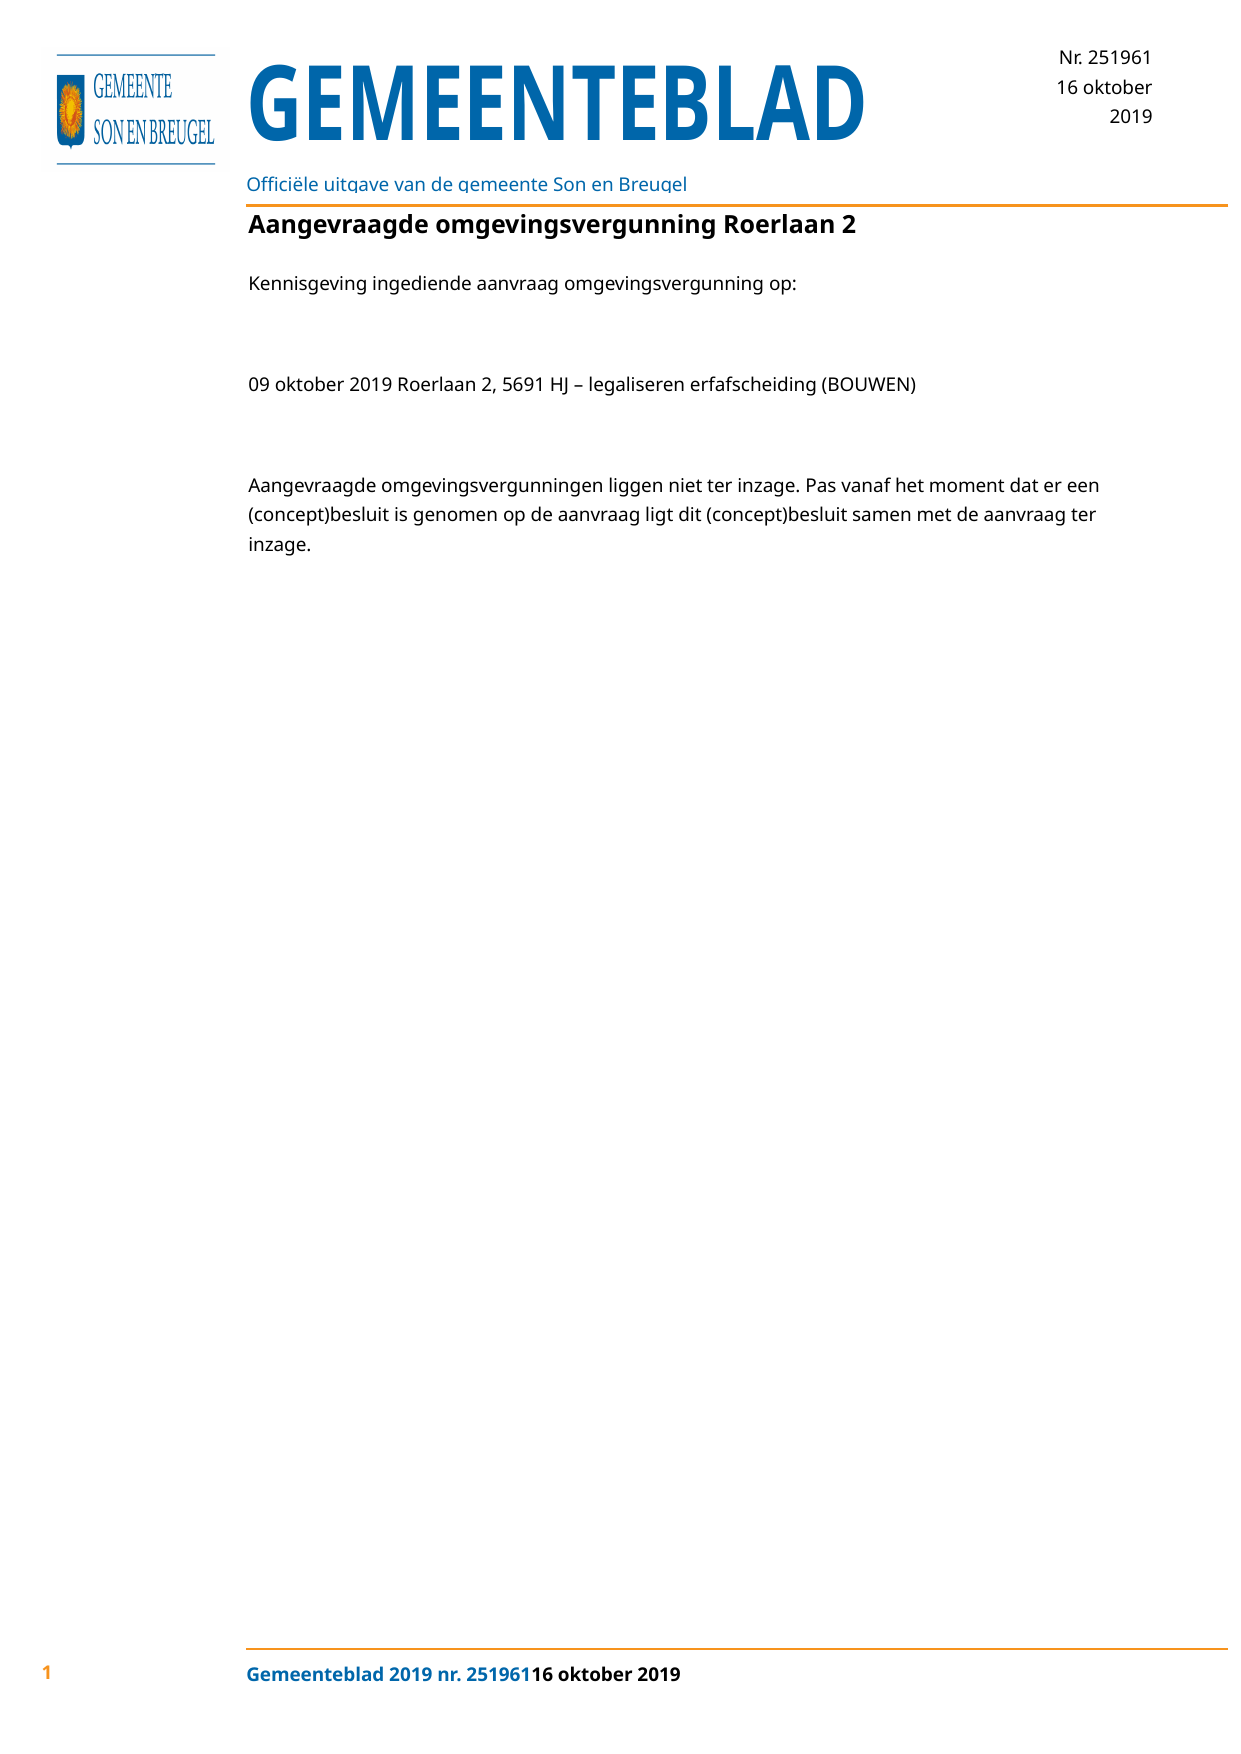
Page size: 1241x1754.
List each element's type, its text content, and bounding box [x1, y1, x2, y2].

text Kennisgeving ingediende aanvraag omgevingsvergunning op: [248, 270, 1152, 296]
picture [41, 47, 231, 172]
text 09 oktober 2019 Roerlaan 2, 5691 HJ – legaliseren erfafscheiding (BOUWEN) [248, 371, 1152, 397]
text Aangevraagde omgevingsvergunningen liggen niet ter inzage. Pas vanaf het moment dat er een (concept)besluit is genomen op de aanvraag ligt dit (concept)besluit samen met de aanvraag ter inzage. [248, 472, 1152, 557]
text Aangevraagde omgevingsvergunning Roerlaan 2 [248, 207, 1152, 241]
